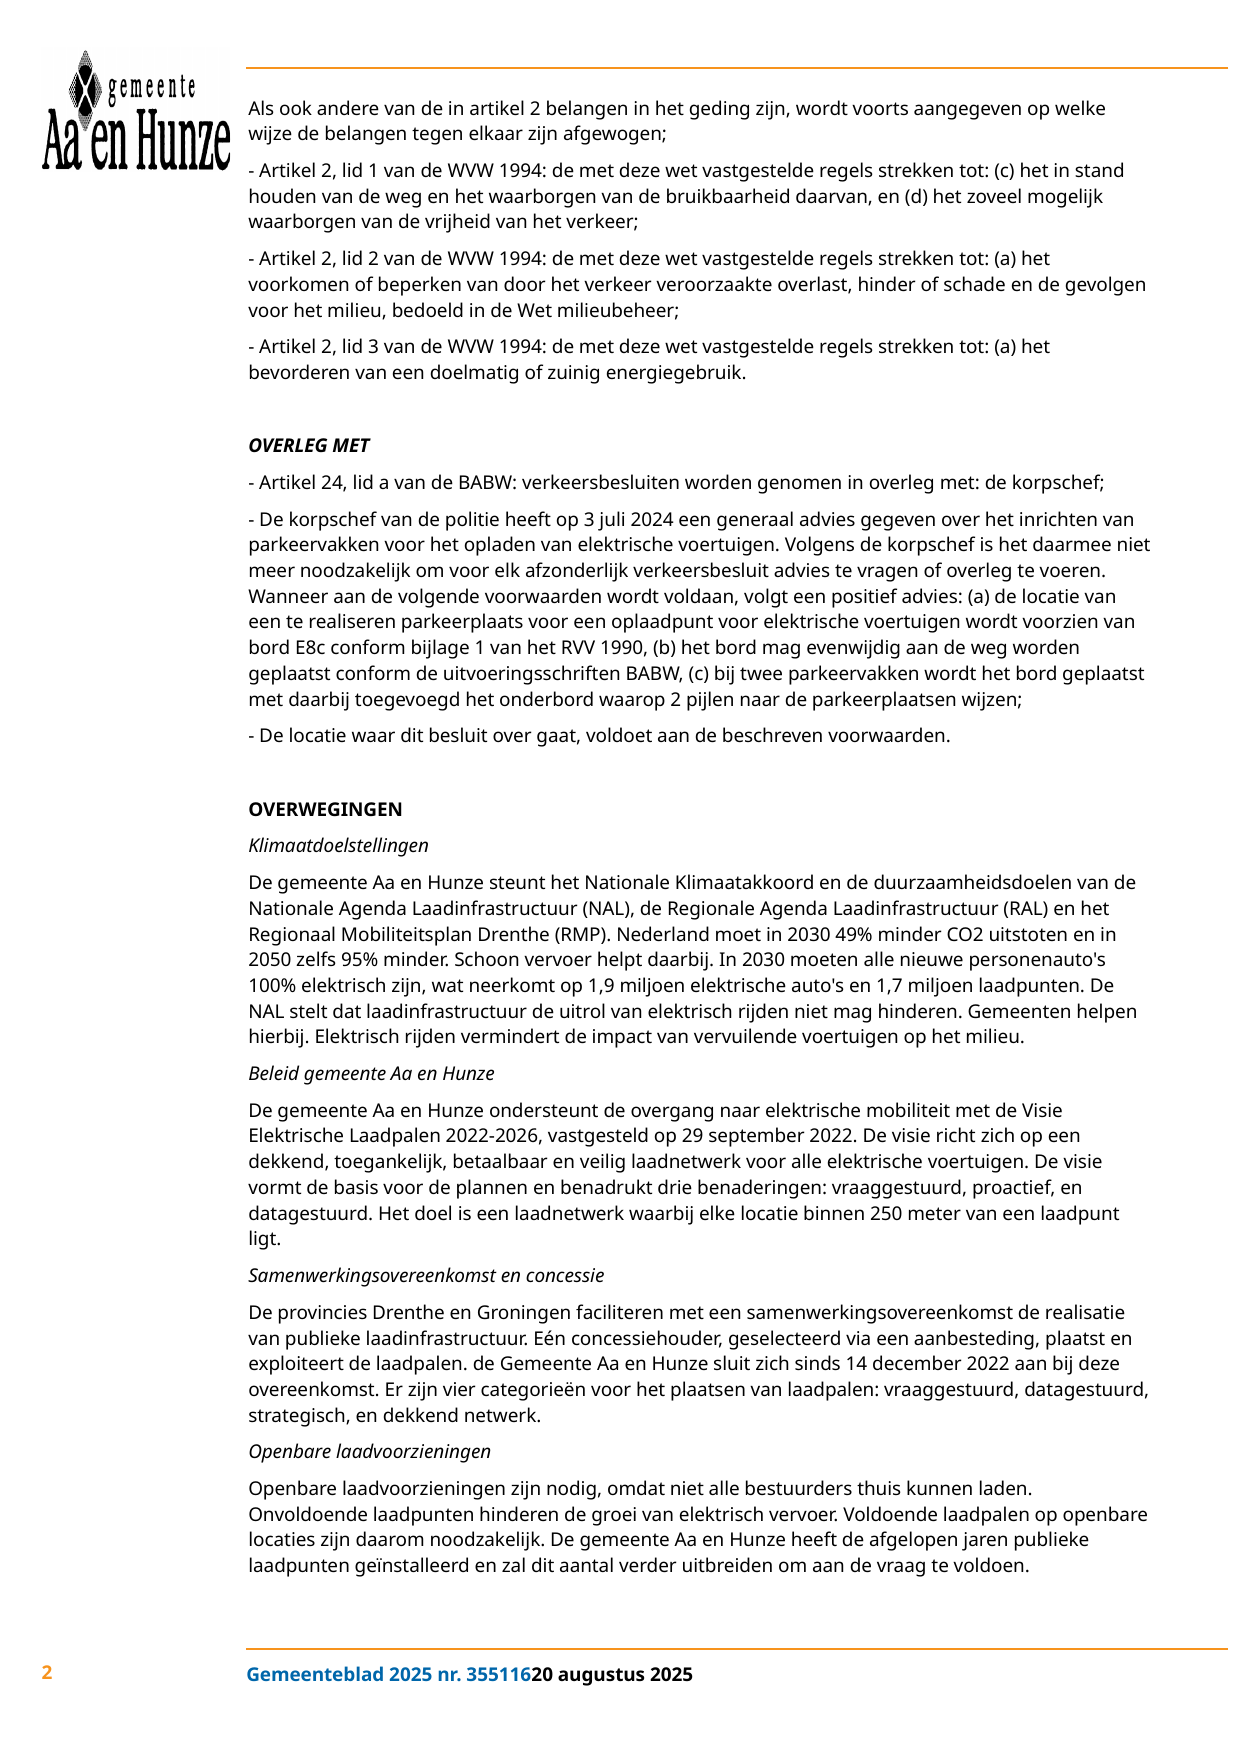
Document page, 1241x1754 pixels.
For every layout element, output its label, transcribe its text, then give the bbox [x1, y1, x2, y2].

text - De locatie waar dit besluit over gaat, voldoet aan de beschreven voorwaarden. [248, 723, 1152, 748]
text De gemeente Aa en Hunze ondersteunt de overgang naar elektrische mobiliteit met de Visie Elektrische Laadpalen 2022-2026, vastgesteld op 29 september 2022. De visie richt zich op een dekkend, toegankelijk, betaalbaar en veilig laadnetwerk voor alle elektrische voertuigen. De visie vormt de basis voor de plannen en benadrukt drie benaderingen: vraaggestuurd, proactief, en datagestuurd. Het doel is een laadnetwerk waarbij elke locatie binnen 250 meter van een laadpunt ligt. [248, 1097, 1152, 1251]
text Klimaatdoelstellingen [248, 833, 1152, 858]
text De provincies Drenthe en Groningen faciliteren met een samenwerkingsovereenkomst de realisatie van publieke laadinfrastructuur. Eén concessiehouder, geselecteerd via een aanbesteding, plaatst en exploiteert de laadpalen. de Gemeente Aa en Hunze sluit zich sinds 14 december 2022 aan bij deze overeenkomst. Er zijn vier categorieën voor het plaatsen van laadpalen: vraaggestuurd, datagestuurd, strategisch, en dekkend netwerk. [248, 1299, 1152, 1428]
text - Artikel 2, lid 3 van de WVW 1994: de met deze wet vastgestelde regels strekken tot: (a) het bevorderen van een doelmatig of zuinig energiegebruik. [248, 333, 1152, 385]
text Als ook andere van de in artikel 2 belangen in het geding zijn, wordt voorts aangegeven op welke wijze de belangen tegen elkaar zijn afgewogen; [248, 95, 1152, 146]
text - Artikel 2, lid 1 van de WVW 1994: de met deze wet vastgestelde regels strekken tot: (c) het in stand houden van de weg en het waarborgen van de bruikbaarheid daarvan, en (d) het zoveel mogelijk waarborgen van de vrijheid van het verkeer; [248, 157, 1152, 234]
picture [41, 47, 231, 172]
text Samenwerkingsovereenkomst en concessie [248, 1262, 1152, 1288]
text - Artikel 2, lid 2 van de WVW 1994: de met deze wet vastgestelde regels strekken tot: (a) het voorkomen of beperken van door het verkeer veroorzaakte overlast, hinder of schade en de gevolgen voor het milieu, bedoeld in de Wet milieubeheer; [248, 245, 1152, 322]
text OVERWEGINGEN [248, 796, 1152, 822]
text OVERLEG MET [248, 432, 1152, 458]
text Beleid gemeente Aa en Hunze [248, 1060, 1152, 1086]
text Openbare laadvoorzieningen zijn nodig, omdat niet alle bestuurders thuis kunnen laden. Onvoldoende laadpunten hinderen de groei van elektrisch vervoer. Voldoende laadpalen op openbare locaties zijn daarom noodzakelijk. De gemeente Aa en Hunze heeft de afgelopen jaren publieke laadpunten geïnstalleerd en zal dit aantal verder uitbreiden om aan de vraag te voldoen. [248, 1475, 1152, 1578]
text De gemeente Aa en Hunze steunt het Nationale Klimaatakkoord en de duurzaamheidsdoelen van de Nationale Agenda Laadinfrastructuur (NAL), de Regionale Agenda Laadinfrastructuur (RAL) en het Regionaal Mobiliteitsplan Drenthe (RMP). Nederland moet in 2030 49% minder CO2 uitstoten en in 2050 zelfs 95% minder. Schoon vervoer helpt daarbij. In 2030 moeten alle nieuwe personenauto's 100% elektrisch zijn, wat neerkomt op 1,9 miljoen elektrische auto's en 1,7 miljoen laadpunten. De NAL stelt dat laadinfrastructuur de uitrol van elektrisch rijden niet mag hinderen. Gemeenten helpen hierbij. Elektrisch rijden vermindert de impact van vervuilende voertuigen op het milieu. [248, 869, 1152, 1049]
text Openbare laadvoorzieningen [248, 1438, 1152, 1464]
text - De korpschef van de politie heeft op 3 juli 2024 een generaal advies gegeven over het inrichten van parkeervakken voor het opladen van elektrische voertuigen. Volgens de korpschef is het daarmee niet meer noodzakelijk om voor elk afzonderlijk verkeersbesluit advies te vragen of overleg te voeren. Wanneer aan de volgende voorwaarden wordt voldaan, volgt een positief advies: (a) de locatie van een te realiseren parkeerplaats voor een oplaadpunt voor elektrische voertuigen wordt voorzien van bord E8c conform bijlage 1 van het RVV 1990, (b) het bord mag evenwijdig aan de weg worden geplaatst conform de uitvoeringsschriften BABW, (c) bij twee parkeervakken wordt het bord geplaatst met daarbij toegevoegd het onderbord waarop 2 pijlen naar de parkeerplaatsen wijzen; [248, 506, 1152, 712]
text - Artikel 24, lid a van de BABW: verkeersbesluiten worden genomen in overleg met: de korpschef; [248, 469, 1152, 495]
